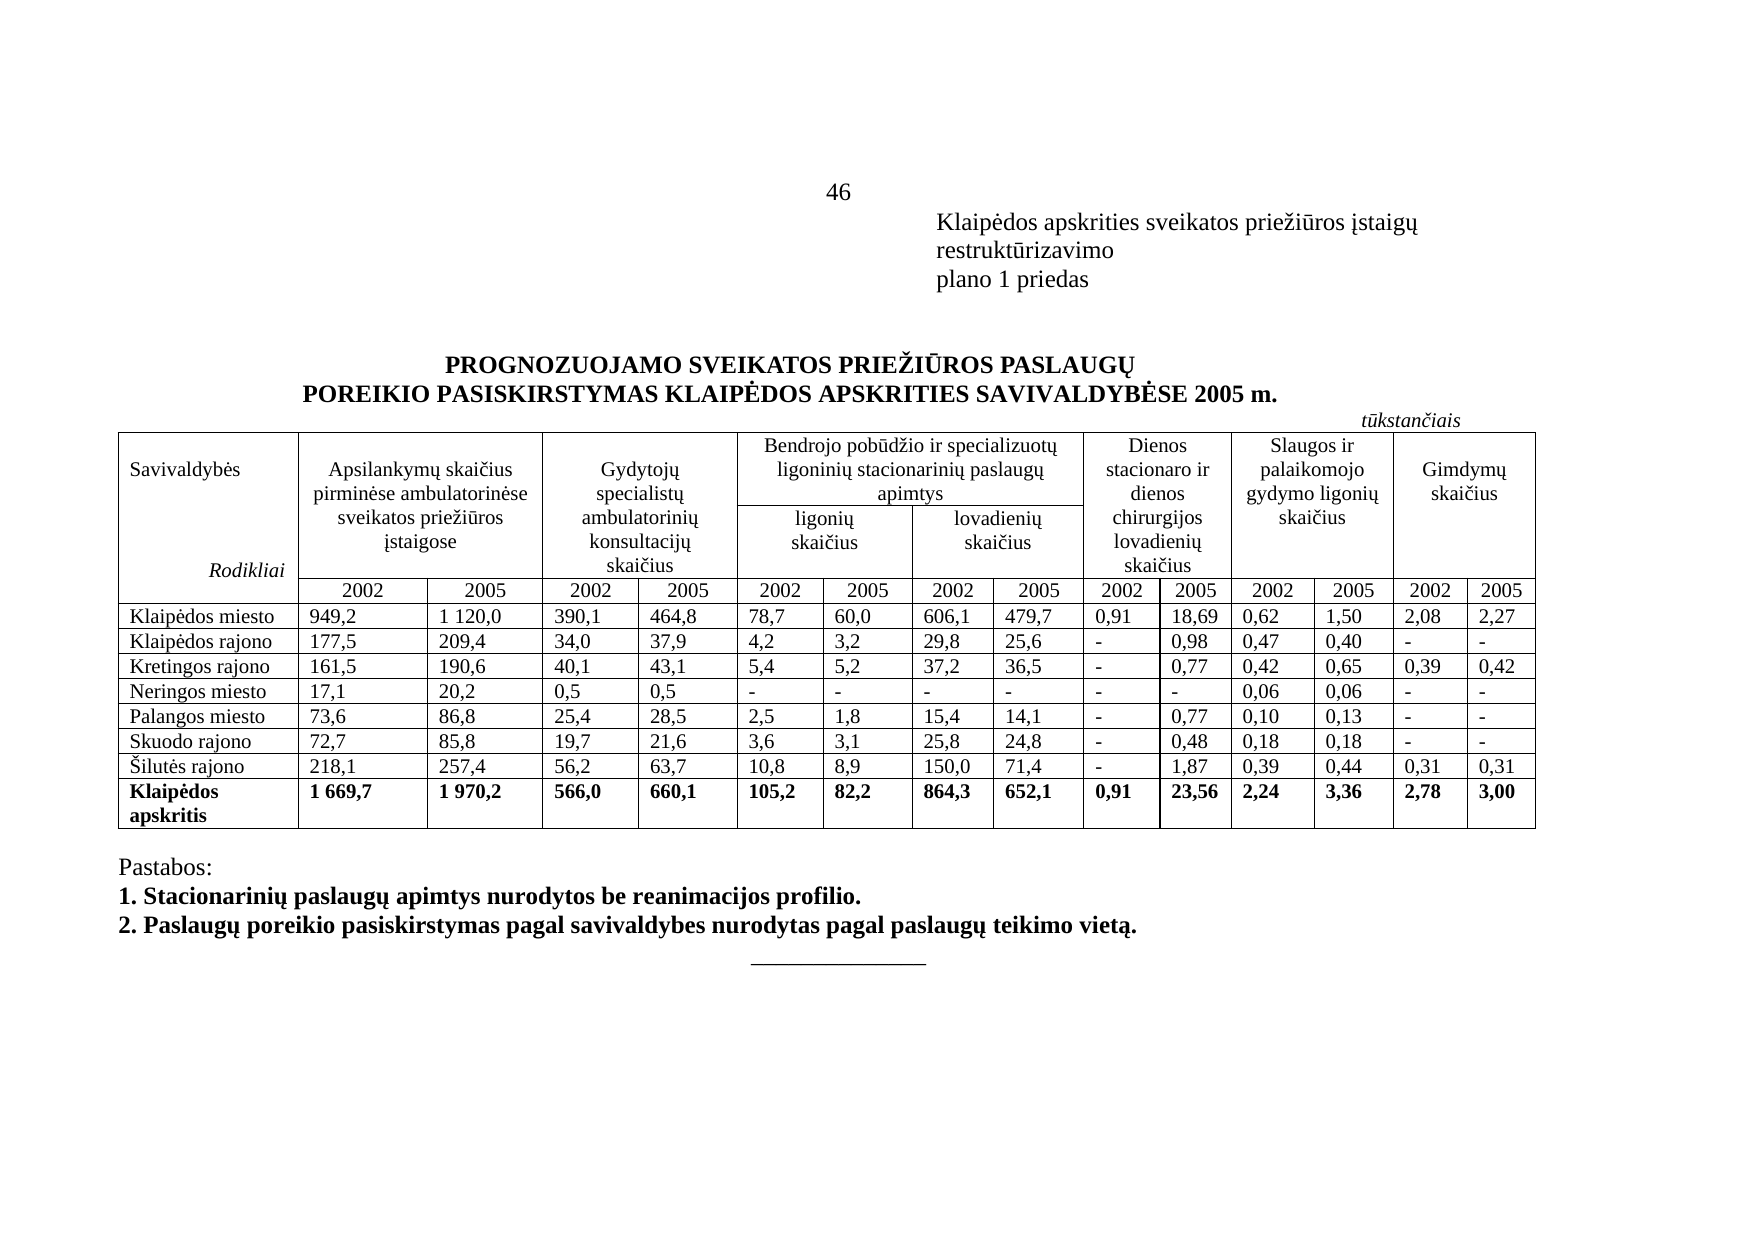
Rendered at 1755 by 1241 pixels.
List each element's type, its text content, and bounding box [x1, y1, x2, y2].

table_cell 652,1 [994, 779, 1083, 827]
table_cell - [1084, 729, 1159, 753]
text restruktūrizavimo [118, 235, 1462, 264]
table_cell 2005 [1468, 579, 1535, 602]
table_cell 0,39 [1394, 654, 1467, 678]
table_cell 19,7 [543, 729, 638, 753]
table_cell 21,6 [639, 729, 737, 753]
table_cell - [1394, 704, 1467, 728]
table_cell 2,27 [1468, 604, 1535, 628]
table_cell 5,4 [738, 654, 823, 678]
table_cell 0,47 [1232, 629, 1314, 653]
table_cell 2002 [1232, 579, 1314, 602]
table_cell 18,69 [1161, 604, 1231, 628]
text PROGNOZUOJAMO SVEIKATOS PRIEŽIŪROS PASLAUGŲ [118, 350, 1462, 379]
table_cell 0,31 [1394, 754, 1467, 778]
table_cell 85,8 [428, 729, 542, 753]
table_cell - [1084, 629, 1159, 653]
table_cell 29,8 [913, 629, 993, 653]
text tūkstančiais [118, 408, 1462, 432]
table_cell Neringos miesto [119, 679, 298, 703]
table_cell - [1468, 729, 1535, 753]
table_cell 2005 [428, 579, 542, 602]
table_cell 0,77 [1161, 704, 1231, 728]
table_cell 479,7 [994, 604, 1083, 628]
table_cell - [738, 679, 823, 703]
table_header Apsilankymų skaičius pirminėse ambulatorinėse sveikatos priežiūros įstaigose [299, 433, 542, 577]
table_cell - [1084, 704, 1159, 728]
table_cell Palangos miesto [119, 704, 298, 728]
table_cell 257,4 [428, 754, 542, 778]
text plano 1 priedas [118, 264, 1462, 293]
table_cell 10,8 [738, 754, 823, 778]
table_cell 37,9 [639, 629, 737, 653]
table_cell 0,42 [1232, 654, 1314, 678]
table_cell 0,65 [1315, 654, 1393, 678]
text 2. Paslaugų poreikio pasiskirstymas pagal savivaldybes nurodytas pagal paslaugų teikimo vietą. [118, 910, 1462, 939]
table_cell 0,98 [1161, 629, 1231, 653]
table_cell 0,06 [1315, 679, 1393, 703]
table_cell 209,4 [428, 629, 542, 653]
table_cell 1,87 [1161, 754, 1231, 778]
table_cell 1 669,7 [299, 779, 427, 827]
table_cell 5,2 [824, 654, 912, 678]
table_cell 0,77 [1161, 654, 1231, 678]
table_cell 2,24 [1232, 779, 1314, 827]
table_cell 2005 [994, 579, 1083, 602]
table_cell Klaipėdos rajono [119, 629, 298, 653]
table_cell 3,00 [1468, 779, 1535, 827]
table_header Gydytojų specialistų ambulatorinių konsultacijų skaičius [543, 433, 737, 577]
table_cell 2002 [913, 579, 993, 602]
table_cell 17,1 [299, 679, 427, 703]
table_cell 0,44 [1315, 754, 1393, 778]
table_cell 8,9 [824, 754, 912, 778]
table_cell - [1468, 704, 1535, 728]
table_cell 86,8 [428, 704, 542, 728]
table_cell 15,4 [913, 704, 993, 728]
table_cell 1 970,2 [428, 779, 542, 827]
table_cell 0,18 [1315, 729, 1393, 753]
table_cell 3,1 [824, 729, 912, 753]
table_cell 2,5 [738, 704, 823, 728]
table_cell - [1084, 754, 1159, 778]
table_cell 40,1 [543, 654, 638, 678]
table_cell 606,1 [913, 604, 993, 628]
table_cell 28,5 [639, 704, 737, 728]
table_cell 0,31 [1468, 754, 1535, 778]
table_cell - [1394, 629, 1467, 653]
table_cell 23,56 [1161, 779, 1231, 827]
table_cell 2002 [1084, 579, 1159, 602]
text POREIKIO PASISKIRSTYMAS KLAIPĖDOS APSKRITIES SAVIVALDYBĖSE 2005 m. [118, 379, 1462, 408]
table_cell Šilutės rajono [119, 754, 298, 778]
table_cell 0,5 [543, 679, 638, 703]
table_cell 0,42 [1468, 654, 1535, 678]
table_cell 0,91 [1084, 604, 1159, 628]
table_cell - [1161, 679, 1231, 703]
table_cell 37,2 [913, 654, 993, 678]
table_cell 25,4 [543, 704, 638, 728]
table_cell 949,2 [299, 604, 427, 628]
table_cell 43,1 [639, 654, 737, 678]
table_cell 20,2 [428, 679, 542, 703]
table_cell 2005 [639, 579, 737, 602]
table_header Gimdymų skaičius [1394, 433, 1535, 577]
table_header Dienos stacionaro ir dienos chirurgijos lovadienių skaičius [1084, 433, 1231, 577]
table_cell 71,4 [994, 754, 1083, 778]
table_cell 78,7 [738, 604, 823, 628]
table_cell - [1468, 679, 1535, 703]
table_header Slaugos ir palaikomojo gydymo ligonių skaičius [1232, 433, 1393, 577]
table_cell 0,10 [1232, 704, 1314, 728]
table_cell 1 120,0 [428, 604, 542, 628]
table_cell 3,2 [824, 629, 912, 653]
table_cell 63,7 [639, 754, 737, 778]
table_cell - [913, 679, 993, 703]
table_cell 390,1 [543, 604, 638, 628]
table_cell 2,08 [1394, 604, 1467, 628]
table_cell 660,1 [639, 779, 737, 827]
table_cell 4,2 [738, 629, 823, 653]
table_header Savivaldybės Rodikliai [119, 433, 298, 602]
table_cell 60,0 [824, 604, 912, 628]
table_cell 0,62 [1232, 604, 1314, 628]
table_cell 0,13 [1315, 704, 1393, 728]
table_cell Skuodo rajono [119, 729, 298, 753]
table_cell 2005 [824, 579, 912, 602]
table_cell 72,7 [299, 729, 427, 753]
table_cell 864,3 [913, 779, 993, 827]
table_cell 82,2 [824, 779, 912, 827]
text Klaipėdos apskrities sveikatos priežiūros įstaigų [936, 207, 1462, 235]
table_cell - [1468, 629, 1535, 653]
table_cell - [1084, 679, 1159, 703]
table_cell ligonių skaičius [738, 506, 912, 577]
table_cell 25,8 [913, 729, 993, 753]
text ______________ [118, 939, 1558, 967]
table_cell 464,8 [639, 604, 737, 628]
table_cell 0,91 [1084, 779, 1159, 827]
table_cell 0,39 [1232, 754, 1314, 778]
table_cell 2002 [1394, 579, 1467, 602]
table_cell Kretingos rajono [119, 654, 298, 678]
table_cell 24,8 [994, 729, 1083, 753]
text 1. Stacionarinių paslaugų apimtys nurodytos be reanimacijos profilio. [118, 881, 1462, 910]
table_cell 161,5 [299, 654, 427, 678]
table_cell Klaipėdos miesto [119, 604, 298, 628]
table_cell 190,6 [428, 654, 542, 678]
table_cell 3,6 [738, 729, 823, 753]
table_cell 56,2 [543, 754, 638, 778]
table_cell 1,8 [824, 704, 912, 728]
table_cell - [1394, 679, 1467, 703]
table_cell 2005 [1315, 579, 1393, 602]
table_cell 34,0 [543, 629, 638, 653]
table_cell 105,2 [738, 779, 823, 827]
table_cell 150,0 [913, 754, 993, 778]
table_cell - [1084, 654, 1159, 678]
table_cell 25,6 [994, 629, 1083, 653]
table_cell lovadienių skaičius [913, 506, 1083, 577]
table_cell 0,40 [1315, 629, 1393, 653]
table_cell - [1394, 729, 1467, 753]
table_cell 36,5 [994, 654, 1083, 678]
table_cell 2002 [299, 579, 427, 602]
table_cell 73,6 [299, 704, 427, 728]
table_cell 1,50 [1315, 604, 1393, 628]
table_cell 3,36 [1315, 779, 1393, 827]
table_cell 0,5 [639, 679, 737, 703]
table_cell Klaipėdos apskritis [119, 779, 298, 827]
table_cell - [994, 679, 1083, 703]
table_cell 14,1 [994, 704, 1083, 728]
table_cell 2002 [543, 579, 638, 602]
table_header Bendrojo pobūdžio ir specializuotų ligoninių stacionarinių paslaugų apimtys [738, 433, 1083, 505]
table_cell 177,5 [299, 629, 427, 653]
text Pastabos: [118, 852, 1462, 881]
table_cell 0,48 [1161, 729, 1231, 753]
table_cell 2005 [1161, 579, 1231, 602]
table_cell 2,78 [1394, 779, 1467, 827]
table_cell 0,18 [1232, 729, 1314, 753]
table_cell 0,06 [1232, 679, 1314, 703]
table_cell 566,0 [543, 779, 638, 827]
table_cell - [824, 679, 912, 703]
table_cell 218,1 [299, 754, 427, 778]
table_cell 2002 [738, 579, 823, 602]
